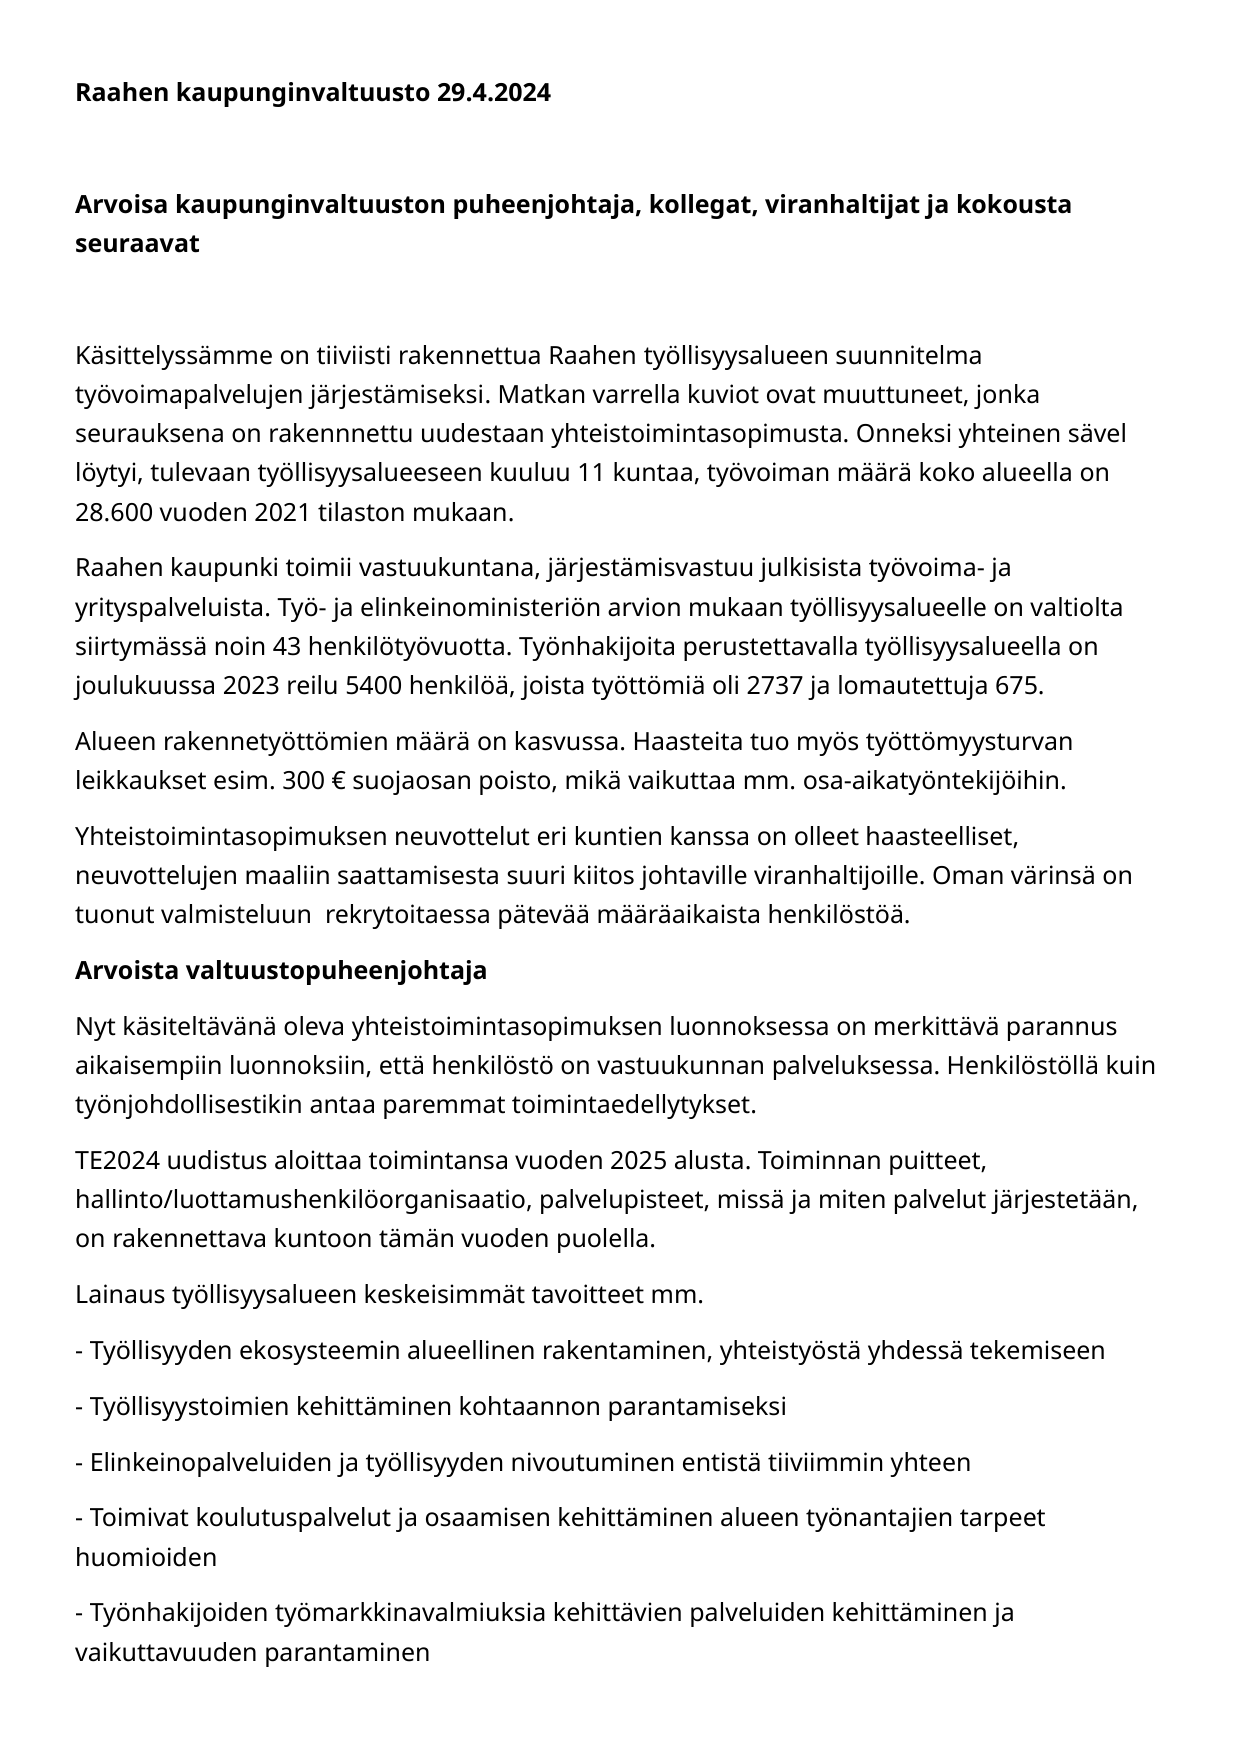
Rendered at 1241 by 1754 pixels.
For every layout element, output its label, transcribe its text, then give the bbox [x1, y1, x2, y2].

text Arvoista valtuustopuheenjohtaja [75, 952, 1165, 987]
text Lainaus työllisyysalueen keskeisimmät tavoitteet mm. [75, 1277, 1165, 1311]
text Raahen kaupunginvaltuusto 29.4.2024 [75, 75, 1165, 109]
text Arvoisa kaupunginvaltuuston puheenjohtaja, kollegat, viranhaltijat ja kokousta seuraavat [75, 187, 1165, 260]
text Alueen rakennetyöttömien määrä on kasvussa. Haasteita tuo myös työttömyysturvan leikkaukset esim. 300 € suojaosan poisto, mikä vaikuttaa mm. osa-aikatyöntekijöihin. [75, 723, 1165, 797]
text - Työllisyystoimien kehittäminen kohtaannon parantamiseksi [75, 1388, 1165, 1422]
text - Työnhakijoiden työmarkkinavalmiuksia kehittävien palveluiden kehittäminen ja vaikuttavuuden parantaminen [75, 1595, 1165, 1668]
text - Toimivat koulutuspalvelut ja osaamisen kehittäminen alueen työnantajien tarpeet huomioiden [75, 1500, 1165, 1573]
text - Elinkeinopalveluiden ja työllisyyden nivoutuminen entistä tiiviimmin yhteen [75, 1444, 1165, 1478]
text Nyt käsiteltävänä oleva yhteistoimintasopimuksen luonnoksessa on merkittävä parannus aikaisempiin luonnoksiin, että henkilöstö on vastuukunnan palveluksessa. Henkilöstöllä kuin työnjohdollisestikin antaa paremmat toimintaedellytykset. [75, 1008, 1165, 1121]
text Käsittelyssämme on tiiviisti rakennettua Raahen työllisyysalueen suunnitelma työvoimapalvelujen järjestämiseksi. Matkan varrella kuviot ovat muuttuneet, jonka seurauksena on rakennnettu uudestaan yhteistoimintasopimusta. Onneksi yhteinen sävel löytyi, tulevaan työllisyysalueeseen kuuluu 11 kuntaa, työvoiman määrä koko alueella on 28.600 vuoden 2021 tilaston mukaan. [75, 337, 1165, 528]
text Yhteistoimintasopimuksen neuvottelut eri kuntien kanssa on olleet haasteelliset, neuvottelujen maaliin saattamisesta suuri kiitos johtaville viranhaltijoille. Oman värinsä on tuonut valmisteluun rekrytoitaessa pätevää määräaikaista henkilöstöä. [75, 818, 1165, 931]
text Raahen kaupunki toimii vastuukuntana, järjestämisvastuu julkisista työvoima- ja yrityspalveluista. Työ- ja elinkeinoministeriön arvion mukaan työllisyysalueelle on valtiolta siirtymässä noin 43 henkilötyövuotta. Työnhakijoita perustettavalla työllisyysalueella on joulukuussa 2023 reilu 5400 henkilöä, joista työttömiä oli 2737 ja lomautettuja 675. [75, 550, 1165, 702]
text - Työllisyyden ekosysteemin alueellinen rakentaminen, yhteistyöstä yhdessä tekemiseen [75, 1332, 1165, 1367]
text TE2024 uudistus aloittaa toimintansa vuoden 2025 alusta. Toiminnan puitteet, hallinto/luottamushenkilöorganisaatio, palvelupisteet, missä ja miten palvelut järjestetään, on rakennettava kuntoon tämän vuoden puolella. [75, 1142, 1165, 1255]
